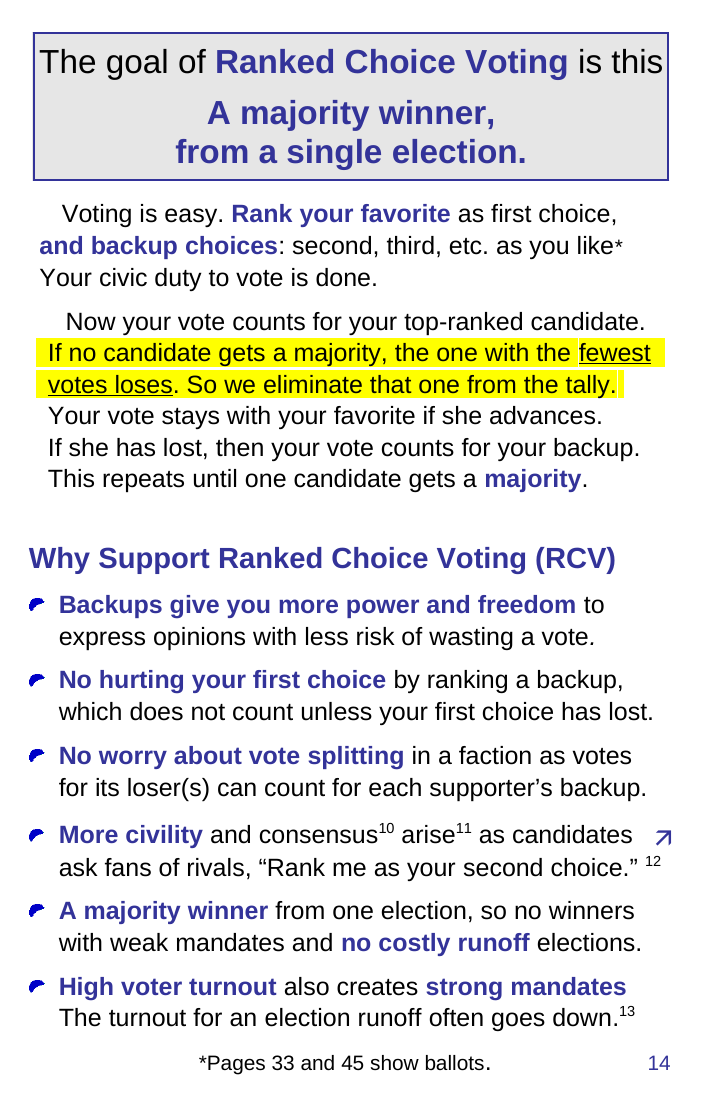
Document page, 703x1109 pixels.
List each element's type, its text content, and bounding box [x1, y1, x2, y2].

picture [28, 902, 46, 920]
picture [28, 596, 46, 614]
picture [28, 827, 45, 844]
picture [28, 672, 46, 689]
picture [28, 978, 46, 995]
picture [28, 747, 46, 765]
table_cell The goal of Ranked Choice Voting is this A majority winner, from a single election. Voting is easy. Rank your favorite as first choice, and backup choices: second, third, etc. as you like* Your civic duty to vote is done. Now your vote counts for your top-ranked candidate. If no candidate gets a majority, the one with the fewest votes loses. So we eliminate that one from the tally. Your vote stays with your favorite if she advances. If she has lost, then your vote counts for your backup. This repeats until one candidate gets a majority. Why Support Ranked Choice Voting (RCV) Backups give you more power and freedom to express opinions with less risk of wasting a vote. No hurting your first choice by ranking a backup, which does not count unless your first choice has lost. No worry about vote splitting in a faction as votes for its loser(s) can count for each supporter’s backup. More civility and consensus arise as candidates  ask fans of rivals, “Rank me as your second choice.” A majority winner from one election, so no winners with weak mandates and no costly runoff elections. High voter turnout also creates strong mandates The turnout for an election runoff often goes down. *Pages 33 and 45 show ballots. 14 [29, 30, 673, 1078]
